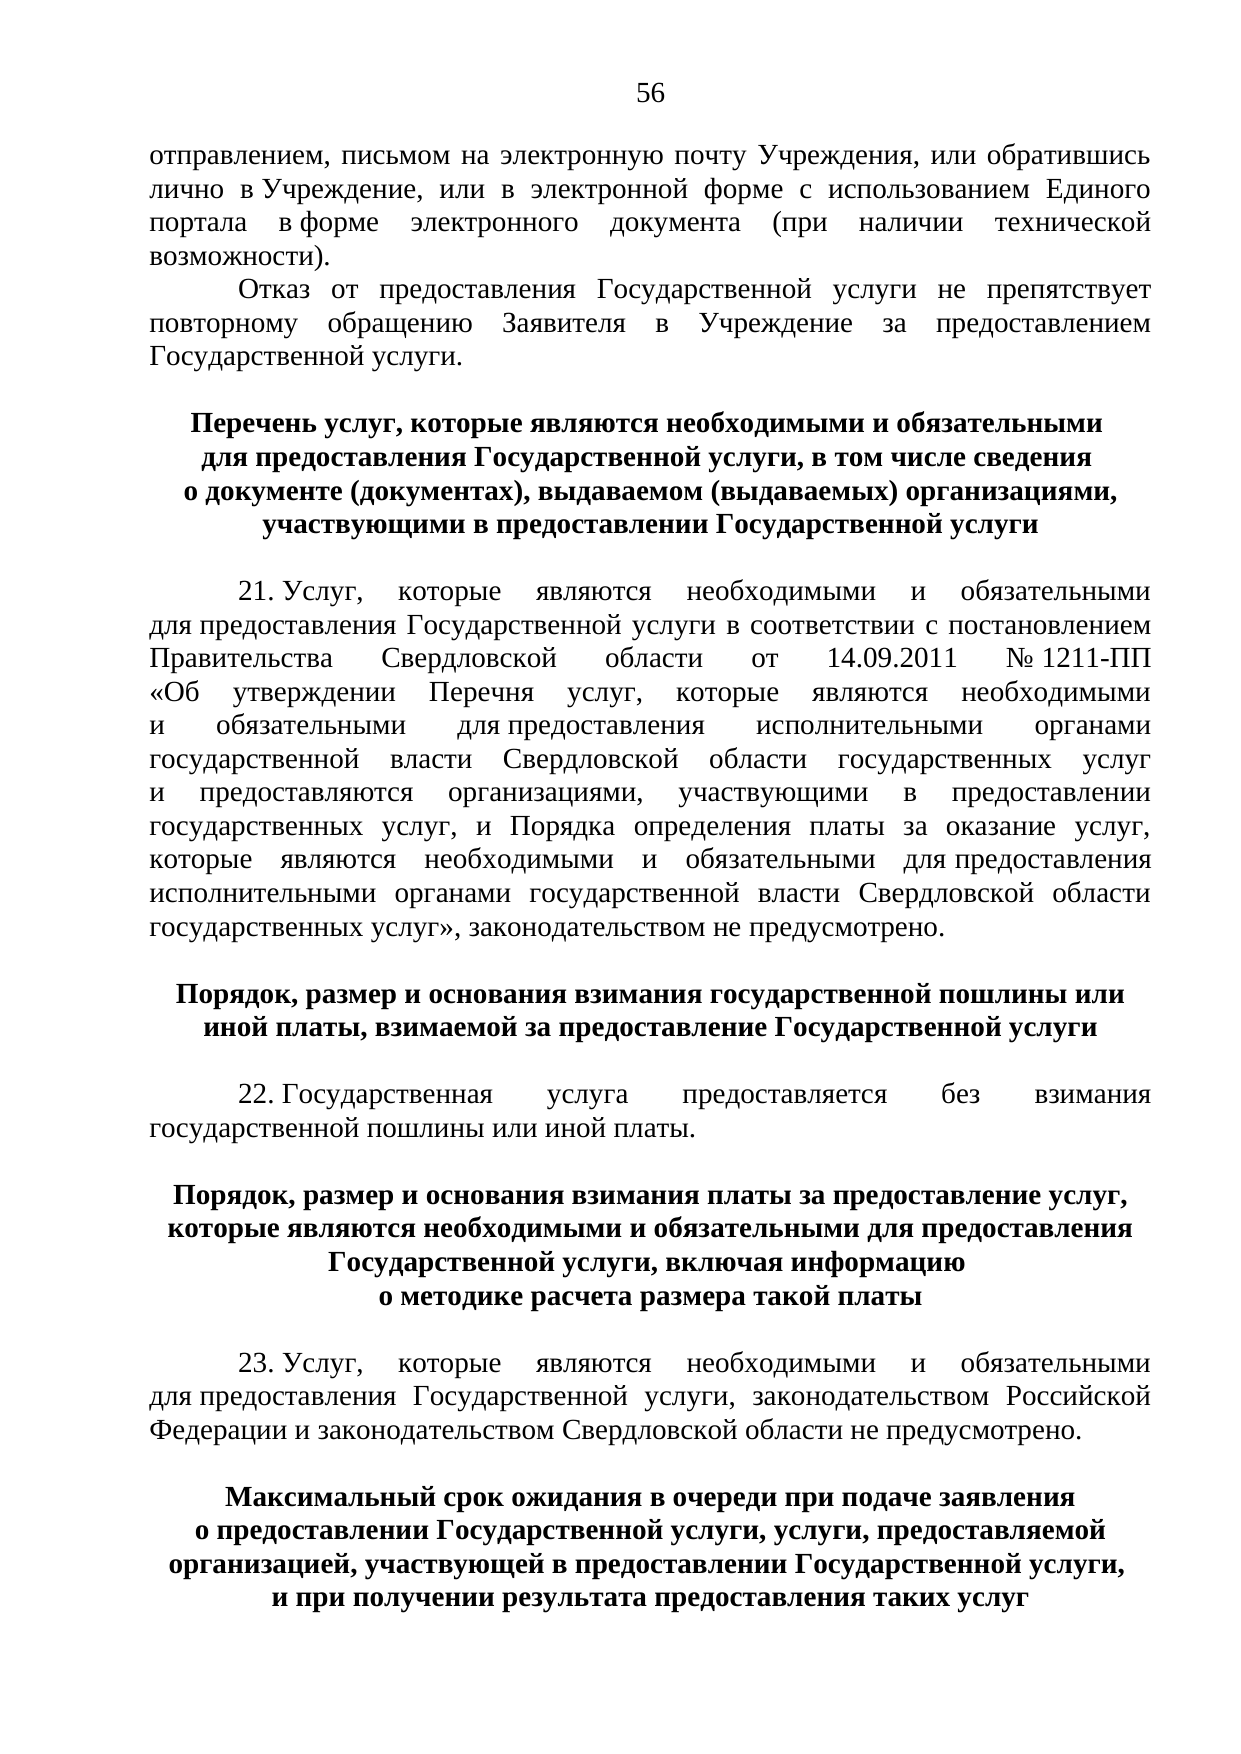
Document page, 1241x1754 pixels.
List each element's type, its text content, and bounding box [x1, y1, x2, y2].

text Порядок, размер и основания взимания государственной пошлины или иной платы, взимаемой за предоставление Государственной услуги [149, 976, 1152, 1043]
text Перечень услуг, которые являются необходимыми и обязательными [149, 406, 1152, 439]
text 21. Услуг, которые являются необходимыми и обязательными для предоставления Государственной услуги в соответствии с постановлением Правительства Свердловской области от 14.09.2011 № 1211-ПП «Об утверждении Перечня услуг, которые являются необходимыми и обязательными для предоставления исполнительными органами государственной власти Свердловской области государственных услуг и предоставляются организациями, участвующими в предоставлении государственных услуг, и Порядка определения платы за оказание услуг, которые являются необходимыми и обязательными для предоставления исполнительными органами государственной власти Свердловской области государственных услуг», законодательством не предусмотрено. [149, 573, 1152, 942]
text для предоставления Государственной услуги, в том числе сведения [149, 439, 1152, 473]
text отправлением, письмом на электронную почту Учреждения, или обратившись лично в Учреждение, или в электронной форме с использованием Единого портала в форме электронного документа (при наличии технической возможности). [149, 137, 1152, 271]
text Максимальный срок ожидания в очереди при подаче заявления о предоставлении Государственной услуги, услуги, предоставляемой организацией, участвующей в предоставлении Государственной услуги, и при получении результата предоставления таких услуг [149, 1479, 1152, 1613]
text 23. Услуг, которые являются необходимыми и обязательными для предоставления Государственной услуги, законодательством Российской Федерации и законодательством Свердловской области не предусмотрено. [149, 1345, 1152, 1445]
text Порядок, размер и основания взимания платы за предоставление услуг, которые являются необходимыми и обязательными для предоставления Государственной услуги, включая информацию о методике расчета размера такой платы [149, 1177, 1152, 1311]
text о документе (документах), выдаваемом (выдаваемых) организациями, участвующими в предоставлении Государственной услуги [149, 473, 1152, 540]
text 22. Государственная услуга предоставляется без взимания государственной пошлины или иной платы. [149, 1076, 1152, 1143]
text Отказ от предоставления Государственной услуги не препятствует повторному обращению Заявителя в Учреждение за предоставлением Государственной услуги. [149, 271, 1152, 372]
